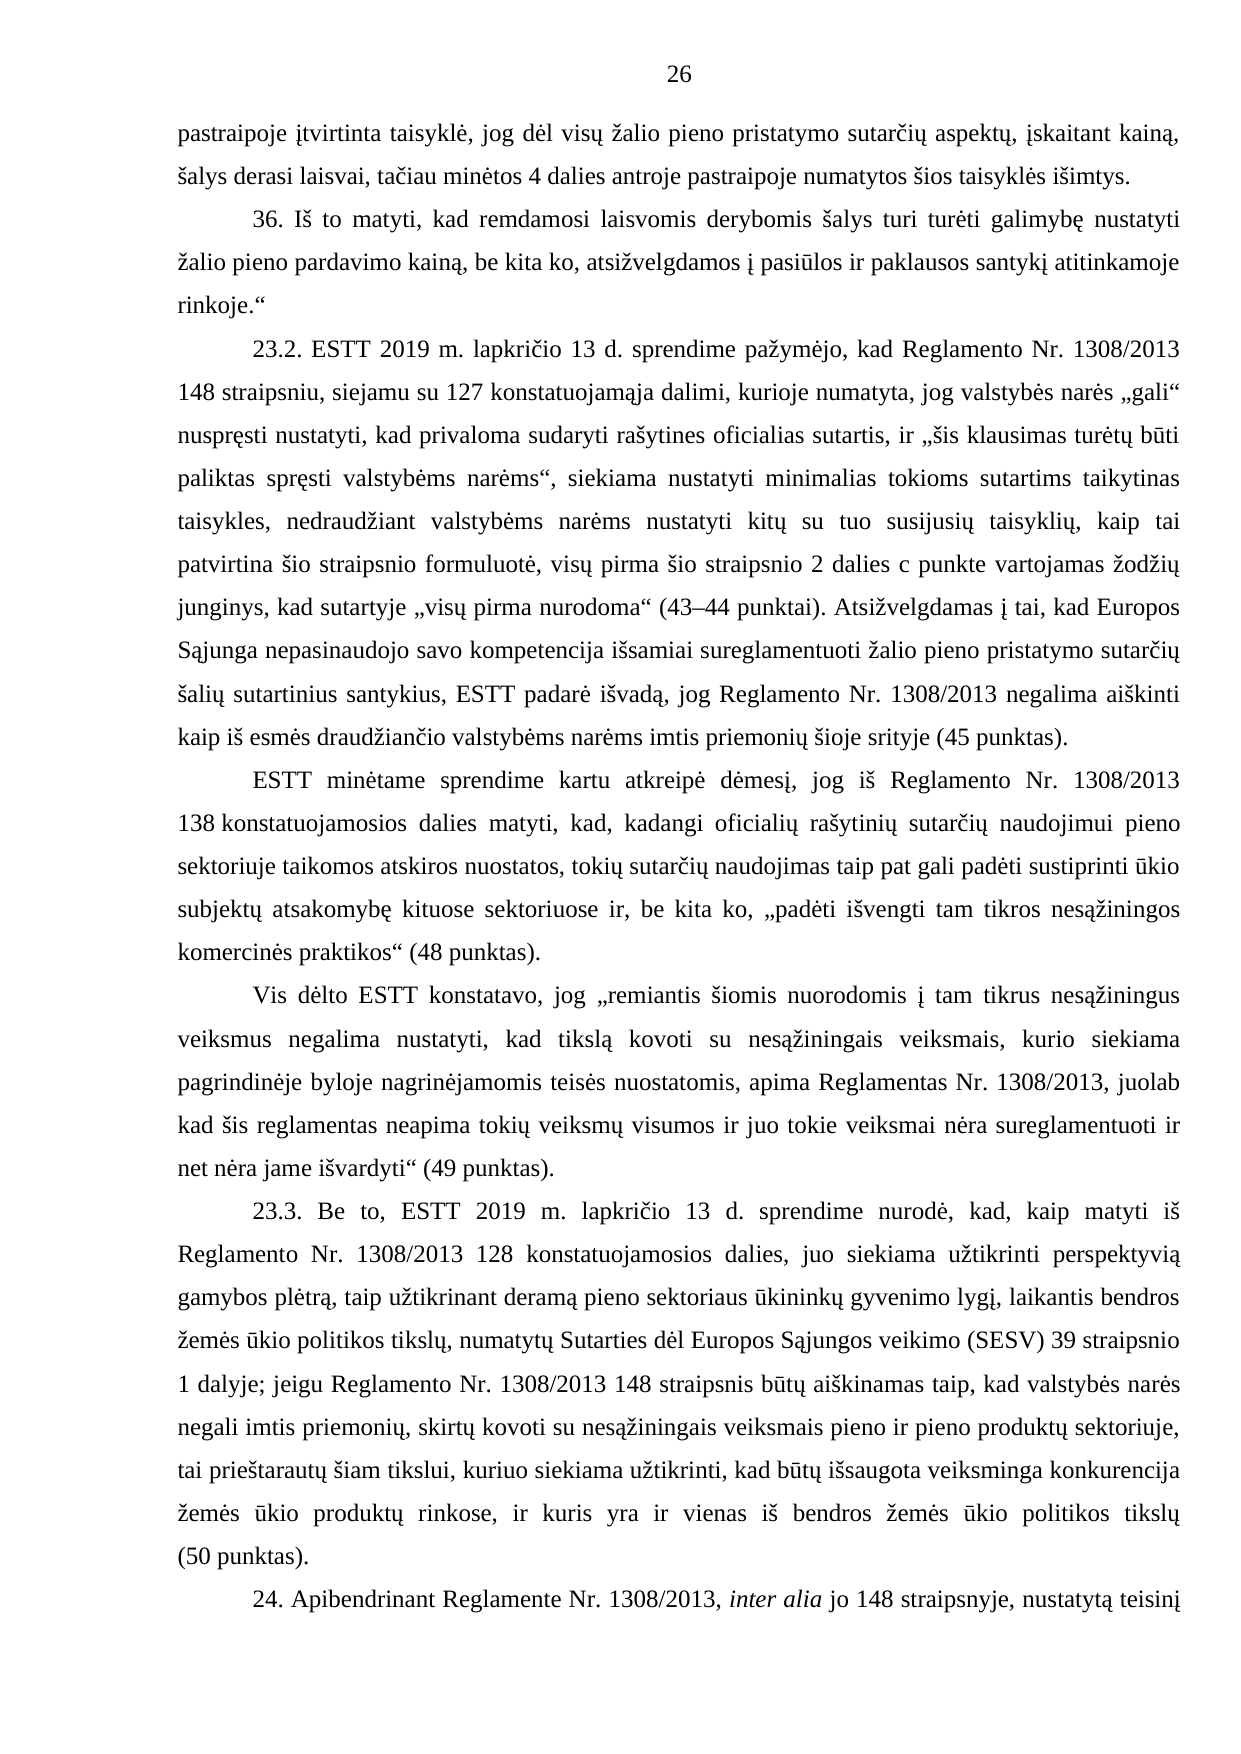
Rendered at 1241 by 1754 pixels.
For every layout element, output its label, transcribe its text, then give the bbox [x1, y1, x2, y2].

text 23.2. ESTT 2019 m. lapkričio 13 d. sprendime pažymėjo, kad Reglamento Nr. 1308/2013 148 straipsniu, siejamu su 127 konstatuojamąja dalimi, kurioje numatyta, jog valstybės narės „gali“ nuspręsti nustatyti, kad privaloma sudaryti rašytines oficialias sutartis, ir „šis klausimas turėtų būti paliktas spręsti valstybėms narėms“, siekiama nustatyti minimalias tokioms sutartims taikytinas taisykles, nedraudžiant valstybėms narėms nustatyti kitų su tuo susijusių taisyklių, kaip tai patvirtina šio straipsnio formuluotė, visų pirma šio straipsnio 2 dalies c punkte vartojamas žodžių junginys, kad sutartyje „visų pirma nurodoma“ (43–44 punktai). Atsižvelgdamas į tai, kad Europos Sąjunga nepasinaudojo savo kompetencija išsamiai sureglamentuoti žalio pieno pristatymo sutarčių šalių sutartinius santykius, ESTT padarė išvadą, jog Reglamento Nr. 1308/2013 negalima aiškinti kaip iš esmės draudžiančio valstybėms narėms imtis priemonių šioje srityje (45 punktas). [177, 334, 1181, 751]
text 36. Iš to matyti, kad remdamosi laisvomis derybomis šalys turi turėti galimybę nustatyti žalio pieno pardavimo kainą, be kita ko, atsižvelgdamos į pasiūlos ir paklausos santykį atitinkamoje rinkoje.“ [177, 204, 1181, 319]
text ESTT minėtame sprendime kartu atkreipė dėmesį, jog iš Reglamento Nr. 1308/2013 138 konstatuojamosios dalies matyti, kad, kadangi oficialių rašytinių sutarčių naudojimui pieno sektoriuje taikomos atskiros nuostatos, tokių sutarčių naudojimas taip pat gali padėti sustiprinti ūkio subjektų atsakomybę kituose sektoriuose ir, be kita ko, „padėti išvengti tam tikros nesąžiningos komercinės praktikos“ (48 punktas). [177, 765, 1181, 966]
text Vis dėlto ESTT konstatavo, jog „remiantis šiomis nuorodomis į tam tikrus nesąžiningus veiksmus negalima nustatyti, kad tikslą kovoti su nesąžiningais veiksmais, kurio siekiama pagrindinėje byloje nagrinėjamomis teisės nuostatomis, apima Reglamentas Nr. 1308/2013, juolab kad šis reglamentas neapima tokių veiksmų visumos ir juo tokie veiksmai nėra sureglamentuoti ir net nėra jame išvardyti“ (49 punktas). [177, 981, 1181, 1182]
text pastraipoje įtvirtinta taisyklė, jog dėl visų žalio pieno pristatymo sutarčių aspektų, įskaitant kainą, šalys derasi laisvai, tačiau minėtos 4 dalies antroje pastraipoje numatytos šios taisyklės išimtys. [177, 118, 1181, 190]
text 24. Apibendrinant Reglamente Nr. 1308/2013, inter alia jo 148 straipsnyje, nustatytą teisinį [177, 1584, 1181, 1613]
text 23.3. Be to, ESTT 2019 m. lapkričio 13 d. sprendime nurodė, kad, kaip matyti iš Reglamento Nr. 1308/2013 128 konstatuojamosios dalies, juo siekiama užtikrinti perspektyvią gamybos plėtrą, taip užtikrinant deramą pieno sektoriaus ūkininkų gyvenimo lygį, laikantis bendros žemės ūkio politikos tikslų, numatytų Sutarties dėl Europos Sąjungos veikimo (SESV) 39 straipsnio 1 dalyje; jeigu Reglamento Nr. 1308/2013 148 straipsnis būtų aiškinamas taip, kad valstybės narės negali imtis priemonių, skirtų kovoti su nesąžiningais veiksmais pieno ir pieno produktų sektoriuje, tai prieštarautų šiam tikslui, kuriuo siekiama užtikrinti, kad būtų išsaugota veiksminga konkurencija žemės ūkio produktų rinkose, ir kuris yra ir vienas iš bendros žemės ūkio politikos tikslų (50 punktas). [177, 1196, 1181, 1570]
